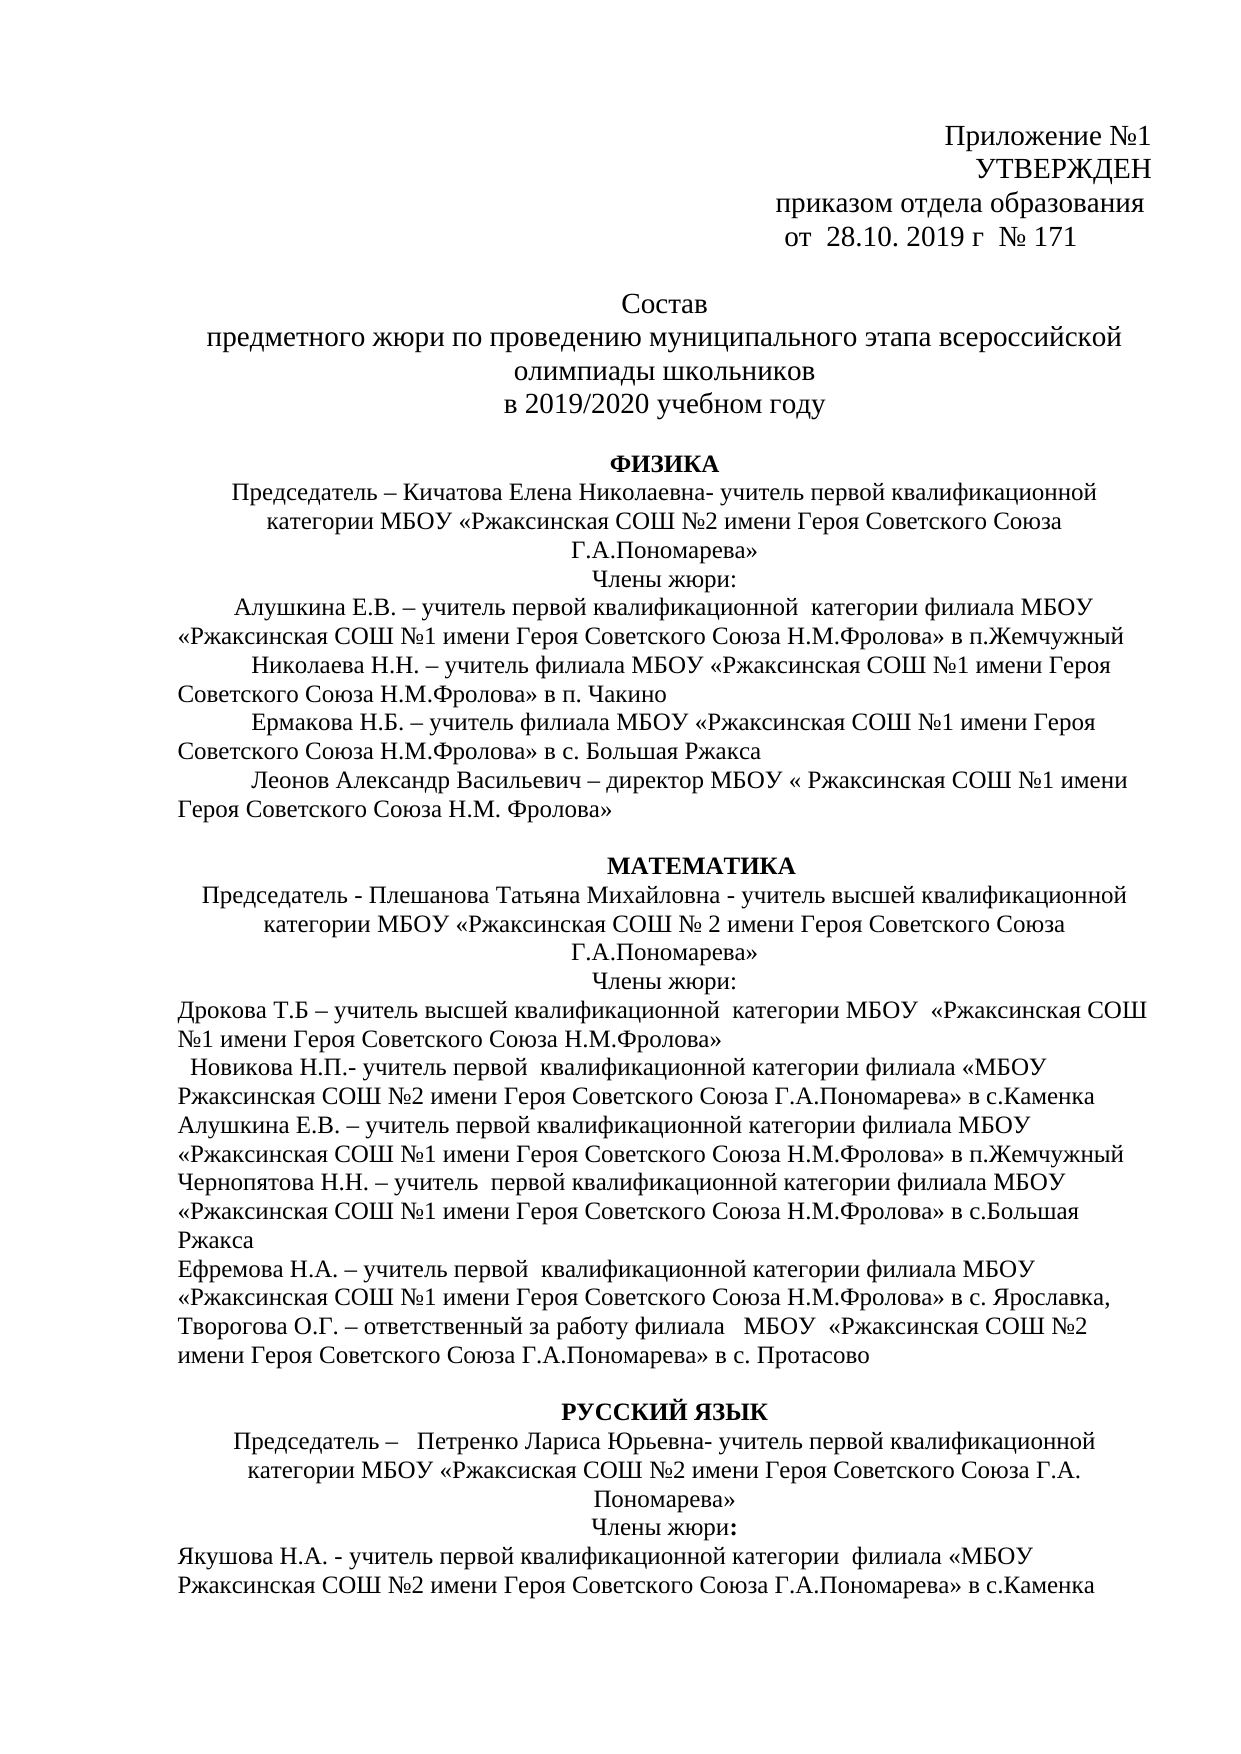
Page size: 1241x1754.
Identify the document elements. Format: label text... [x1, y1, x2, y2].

text Председатель – Кичатова Елена Николаевна- учитель первой квалификационной категории МБОУ «Ржаксинская СОШ №2 имени Героя Советского Союза Г.А.Пономарева» [177, 477, 1152, 564]
text Творогова О.Г. – ответственный за работу филиала МБОУ «Ржаксинская СОШ №2 имени Героя Советского Союза Г.А.Пономарева» в с. Протасово [177, 1311, 1152, 1369]
text Леонов Александр Васильевич – директор МБОУ « Ржаксинская СОШ №1 имени Героя Советского Союза Н.М. Фролова» [177, 765, 1152, 822]
text от 28.10. 2019 г № 171 [177, 219, 1152, 252]
text ФИЗИКА [177, 449, 1152, 477]
text РУССКИЙ ЯЗЫК [177, 1397, 1152, 1426]
text Председатель - Плешанова Татьяна Михайловна - учитель высшей квалификационной категории МБОУ «Ржаксинская СОШ № 2 имени Героя Советского Союза Г.А.Пономарева» [177, 880, 1152, 966]
text Ефремова Н.А. – учитель первой квалификационной категории филиала МБОУ «Ржаксинская СОШ №1 имени Героя Советского Союза Н.М.Фролова» в с. Ярославка, [177, 1254, 1152, 1311]
text Члены жюри: [177, 1512, 1152, 1541]
text Николаева Н.Н. – учитель филиала МБОУ «Ржаксинская СОШ №1 имени Героя Советского Союза Н.М.Фролова» в п. Чакино [177, 650, 1152, 707]
text Приложение №1 [177, 118, 1152, 152]
text МАТЕМАТИКА [177, 851, 1152, 880]
text Алушкина Е.В. – учитель первой квалификационной категории филиала МБОУ «Ржаксинская СОШ №1 имени Героя Советского Союза Н.М.Фролова» в п.Жемчужный [177, 592, 1152, 650]
text Председатель – Петренко Лариса Юрьевна- учитель первой квалификационной категории МБОУ «Ржаксиская СОШ №2 имени Героя Советского Союза Г.А. Пономарева» [177, 1426, 1152, 1512]
text УТВЕРЖДЕН приказом отдела образования [177, 152, 1152, 219]
text Состав [177, 286, 1152, 319]
text Алушкина Е.В. – учитель первой квалификационной категории филиала МБОУ «Ржаксинская СОШ №1 имени Героя Советского Союза Н.М.Фролова» в п.Жемчужный [177, 1110, 1152, 1167]
text Ермакова Н.Б. – учитель филиала МБОУ «Ржаксинская СОШ №1 имени Героя Советского Союза Н.М.Фролова» в с. Большая Ржакса [177, 707, 1152, 765]
text в 2019/2020 учебном году [177, 386, 1152, 420]
text Члены жюри: [177, 564, 1152, 592]
text Члены жюри: [177, 966, 1152, 995]
text Якушова Н.А. - учитель первой квалификационной категории филиала «МБОУ Ржаксинская СОШ №2 имени Героя Советского Союза Г.А.Пономарева» в с.Каменка [177, 1541, 1152, 1599]
text Чернопятова Н.Н. – учитель первой квалификационной категории филиала МБОУ «Ржаксинская СОШ №1 имени Героя Советского Союза Н.М.Фролова» в с.Большая Ржакса [177, 1167, 1152, 1254]
text предметного жюри по проведению муниципального этапа всероссийской олимпиады школьников [177, 319, 1152, 386]
text Новикова Н.П.- учитель первой квалификационной категории филиала «МБОУ Ржаксинская СОШ №2 имени Героя Советского Союза Г.А.Пономарева» в с.Каменка [177, 1052, 1152, 1110]
text Дрокова Т.Б – учитель высшей квалификационной категории МБОУ «Ржаксинская СОШ №1 имени Героя Советского Союза Н.М.Фролова» [177, 995, 1152, 1052]
